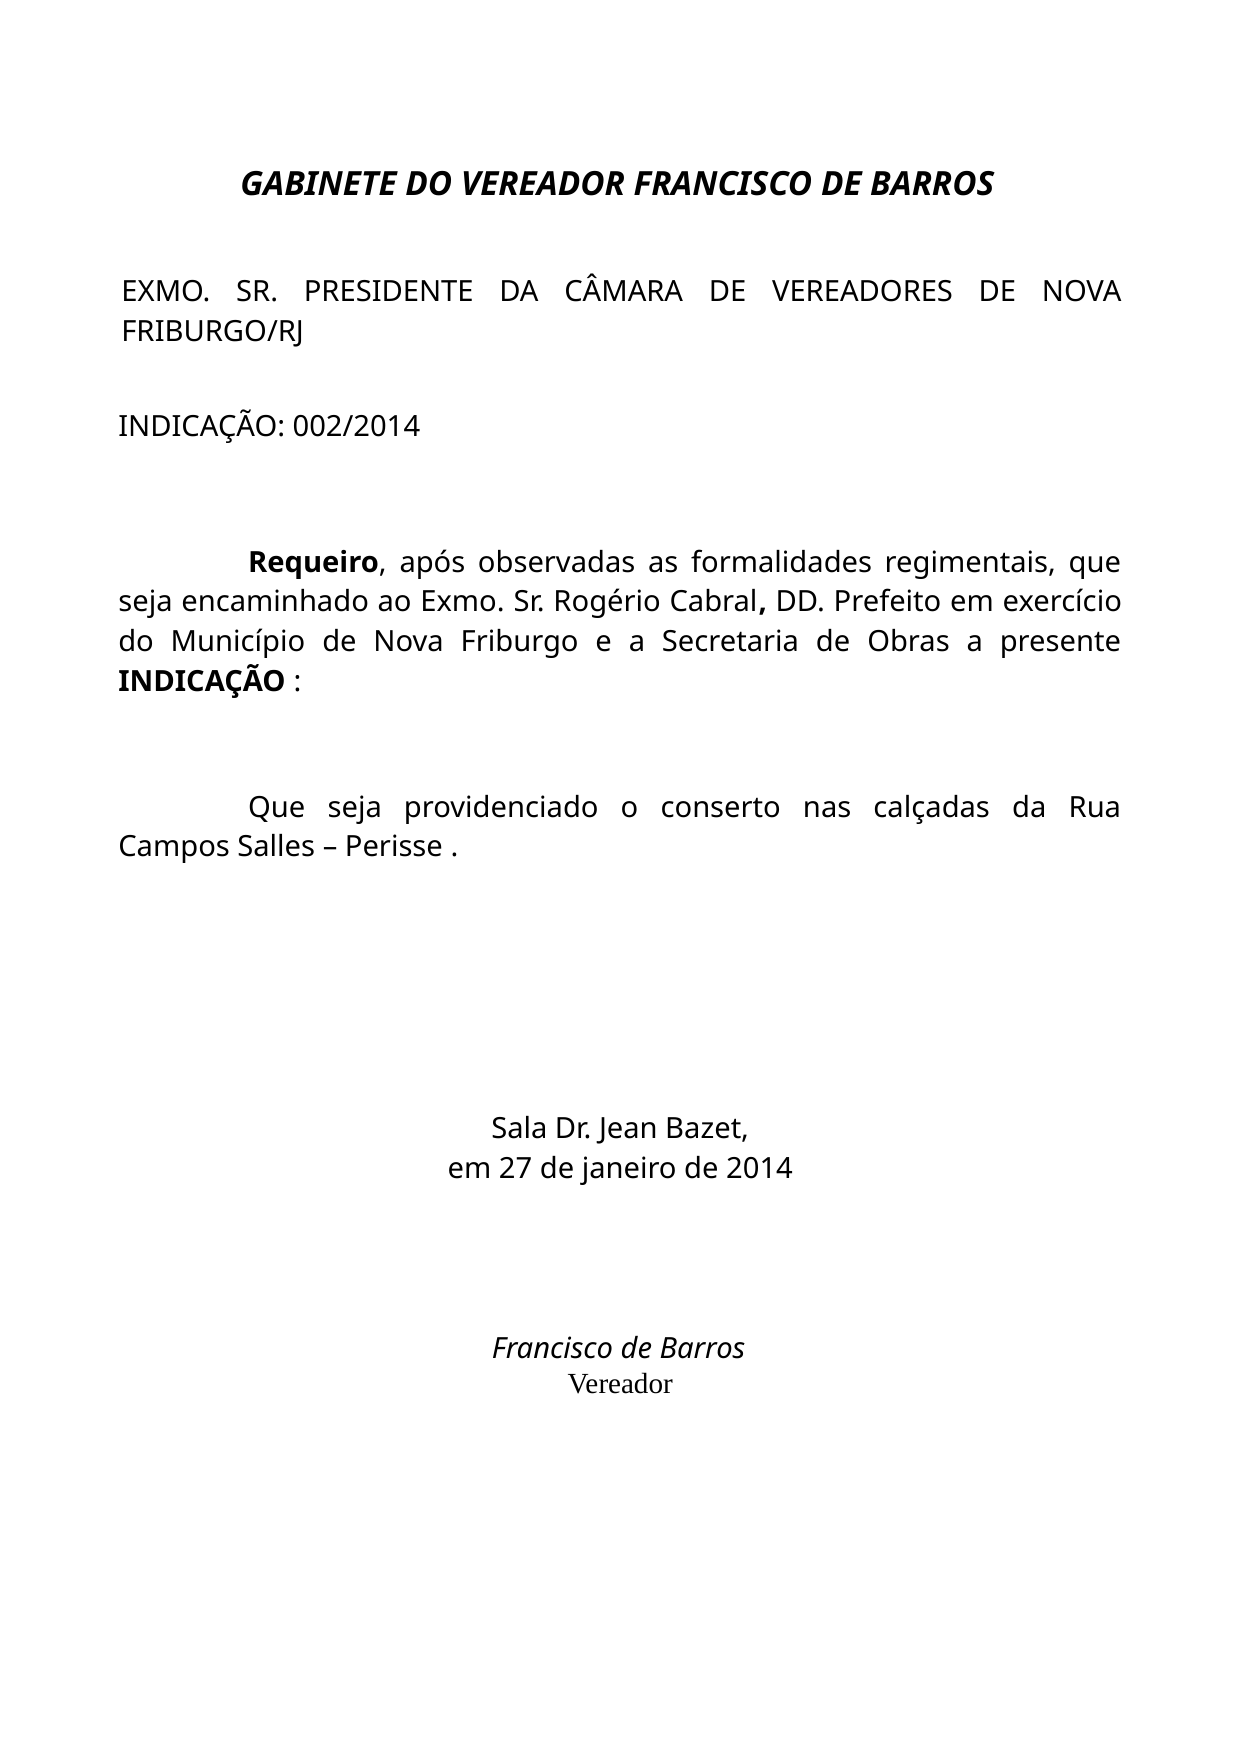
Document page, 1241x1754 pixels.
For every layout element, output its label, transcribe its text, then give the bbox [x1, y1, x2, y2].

text Vereador [118, 1367, 1122, 1400]
text Requeiro, após observadas as formalidades regimentais, que seja encaminhado ao Exmo. Sr. Rogério Cabral, DD. Prefeito em exercício do Município de Nova Friburgo e a Secretaria de Obras a presente INDICAÇÃO : [118, 541, 1122, 700]
text Francisco de Barros [118, 1327, 1122, 1367]
text Sala Dr. Jean Bazet, [118, 1107, 1122, 1147]
text EXMO. SR. PRESIDENTE DA CÂMARA DE VEREADORES DE NOVA FRIBURGO/RJ [121, 270, 1122, 349]
text em 27 de janeiro de 2014 [118, 1147, 1122, 1187]
text INDICAÇÃO: 002/2014 [118, 406, 1122, 445]
text GABINETE DO VEREADOR FRANCISCO DE BARROS [117, 160, 1122, 206]
text Que seja providenciado o conserto nas calçadas da Rua Campos Salles – Perisse . [118, 786, 1122, 865]
